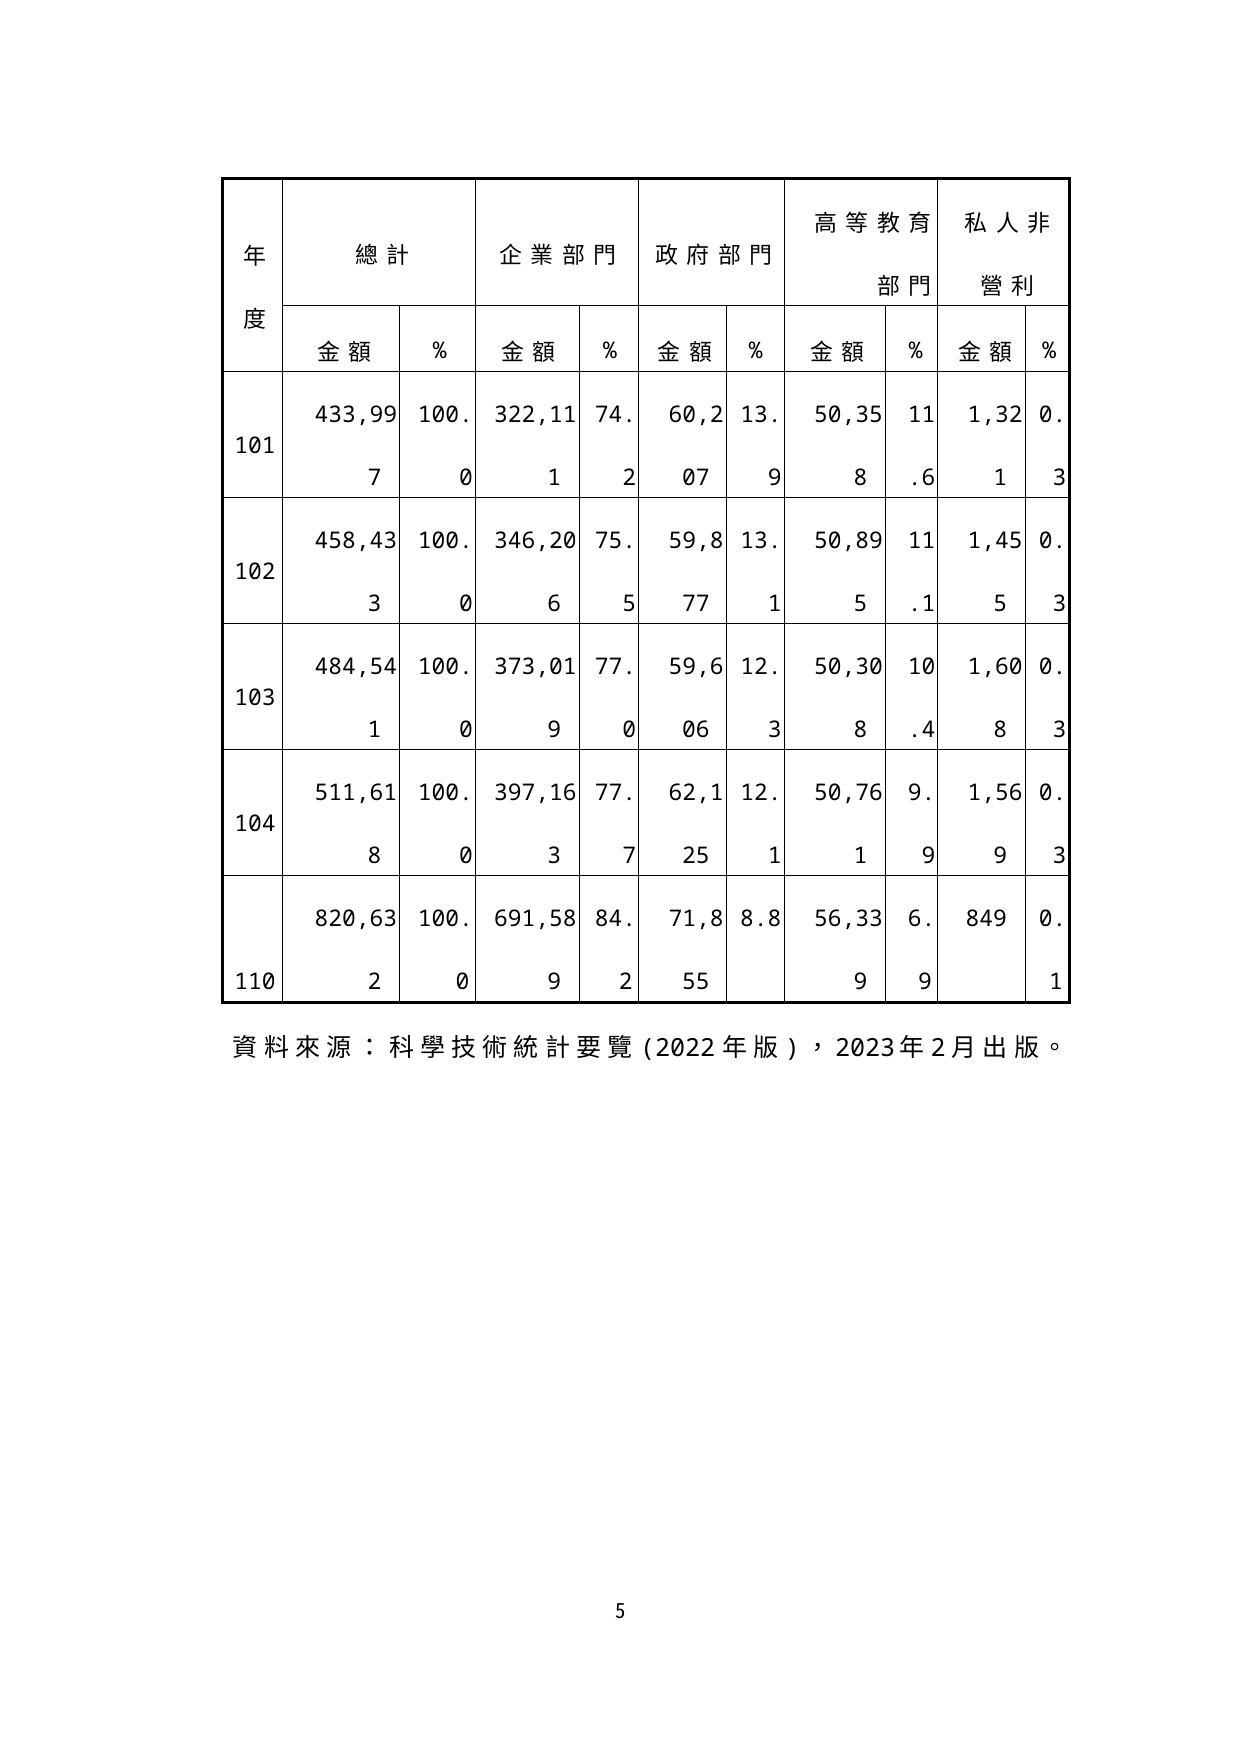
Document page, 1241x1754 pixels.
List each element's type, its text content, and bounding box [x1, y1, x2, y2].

table_cell 484,541 [283, 624, 399, 749]
table_cell 511,618 [283, 750, 399, 875]
table_cell 77.7 [580, 750, 638, 875]
table_cell % [580, 306, 638, 371]
table_cell 458,433 [283, 498, 399, 623]
table_header 總計 [283, 180, 475, 305]
table_cell 8.8 [727, 876, 784, 1001]
table_cell 1,321 [938, 372, 1025, 497]
table_header 私人非營利 [938, 180, 1068, 305]
table_cell 84.2 [580, 876, 638, 1001]
table_cell 104 [224, 750, 282, 875]
table_cell 77.0 [580, 624, 638, 749]
table_cell 100.0 [400, 498, 475, 623]
table_cell 12.1 [727, 750, 784, 875]
table_cell 50,895 [785, 498, 885, 623]
table_cell 75.5 [580, 498, 638, 623]
table_cell 101 [224, 372, 282, 497]
table_cell 100.0 [400, 750, 475, 875]
table_cell 60,207 [639, 372, 726, 497]
table_cell 820,632 [283, 876, 399, 1001]
table_cell % [886, 306, 937, 371]
table_header 企業部門 [476, 180, 638, 305]
table_cell 1,455 [938, 498, 1025, 623]
table_cell 13.1 [727, 498, 784, 623]
table_cell 100.0 [400, 624, 475, 749]
table_cell 11.6 [886, 372, 937, 497]
table_cell 1,569 [938, 750, 1025, 875]
table_cell 373,019 [476, 624, 579, 749]
table_cell 6.9 [886, 876, 937, 1001]
text 資料來源：科學技術統計要覽(2022年版)，2023年2月出版。 [219, 1004, 1063, 1129]
table_cell % [727, 306, 784, 371]
table_cell 11.1 [886, 498, 937, 623]
table_cell 金額 [476, 306, 579, 371]
table_cell 1,608 [938, 624, 1025, 749]
table_cell 346,206 [476, 498, 579, 623]
table_cell 0.1 [1026, 876, 1068, 1001]
table_header 政府部門 [639, 180, 784, 305]
table_cell 59,606 [639, 624, 726, 749]
table_cell 金額 [785, 306, 885, 371]
table_cell 50,761 [785, 750, 885, 875]
table_cell 50,308 [785, 624, 885, 749]
table_cell 103 [224, 624, 282, 749]
table_cell % [1026, 306, 1068, 371]
table_cell 74.2 [580, 372, 638, 497]
table_cell 691,589 [476, 876, 579, 1001]
table_cell 金額 [283, 306, 399, 371]
table_cell 0.3 [1026, 750, 1068, 875]
table_cell 100.0 [400, 372, 475, 497]
table_cell 397,163 [476, 750, 579, 875]
table_cell 50,358 [785, 372, 885, 497]
table_cell 0.3 [1026, 624, 1068, 749]
table_cell 849 [938, 876, 1025, 1001]
table_cell 0.3 [1026, 372, 1068, 497]
table_cell 102 [224, 498, 282, 623]
table_cell 0.3 [1026, 498, 1068, 623]
table_cell 金額 [938, 306, 1025, 371]
table_cell 59,877 [639, 498, 726, 623]
table_cell 62,125 [639, 750, 726, 875]
table_cell 71,855 [639, 876, 726, 1001]
table_cell 433,997 [283, 372, 399, 497]
table_cell 56,339 [785, 876, 885, 1001]
table_cell 322,111 [476, 372, 579, 497]
table_cell 9.9 [886, 750, 937, 875]
table_cell 金額 [639, 306, 726, 371]
table_cell 100.0 [400, 876, 475, 1001]
table_cell 10.4 [886, 624, 937, 749]
table_cell % [400, 306, 475, 371]
table_cell 13.9 [727, 372, 784, 497]
table_header 高等教育部門 [785, 180, 937, 305]
table_cell 12.3 [727, 624, 784, 749]
table_header 年度 [224, 180, 282, 371]
table_cell 110 [224, 876, 282, 1001]
